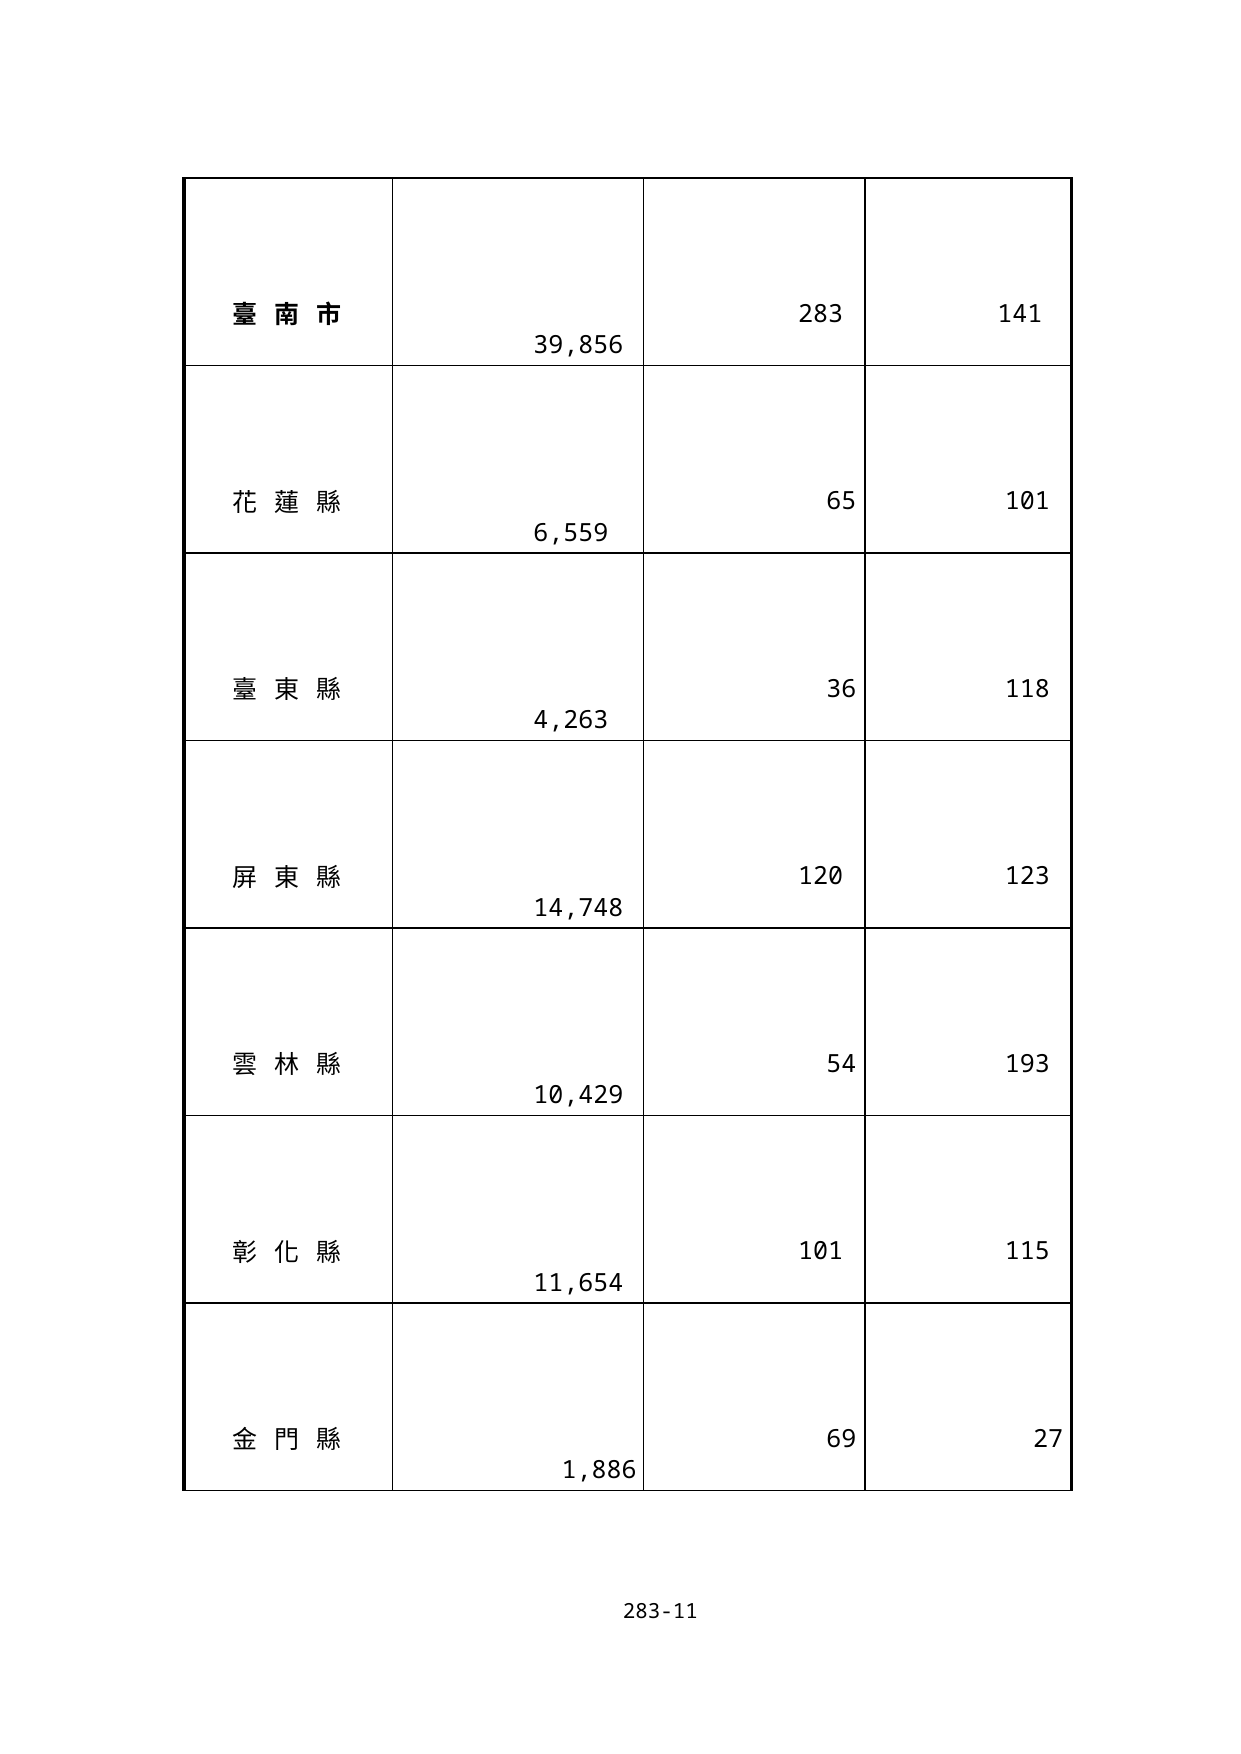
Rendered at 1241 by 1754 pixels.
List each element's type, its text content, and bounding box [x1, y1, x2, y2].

table_cell 39,856 [393, 179, 643, 365]
table_cell 283 [644, 179, 864, 365]
table_cell 6,559 [393, 366, 643, 552]
table_cell 27 [866, 1304, 1070, 1490]
table_cell 69 [644, 1304, 864, 1490]
table_cell 120 [644, 741, 864, 927]
table_cell 36 [644, 554, 864, 740]
table_cell 花蓮縣 [186, 366, 392, 552]
table_cell 101 [644, 1116, 864, 1302]
table_cell 101 [866, 366, 1070, 552]
table_cell 4,263 [393, 554, 643, 740]
table_cell 123 [866, 741, 1070, 927]
table_cell 雲林縣 [186, 929, 392, 1115]
table_cell 115 [866, 1116, 1070, 1302]
table_cell 1,886 [393, 1304, 643, 1490]
table_cell 屏東縣 [186, 741, 392, 927]
table_cell 臺南市 [186, 179, 392, 365]
table_cell 141 [866, 179, 1070, 365]
table_cell 54 [644, 929, 864, 1115]
table_cell 10,429 [393, 929, 643, 1115]
table_cell 118 [866, 554, 1070, 740]
table_cell 金門縣 [186, 1304, 392, 1490]
table_cell 65 [644, 366, 864, 552]
table_cell 11,654 [393, 1116, 643, 1302]
table_cell 193 [866, 929, 1070, 1115]
table_cell 彰化縣 [186, 1116, 392, 1302]
table_cell 臺東縣 [186, 554, 392, 740]
table_cell 14,748 [393, 741, 643, 927]
